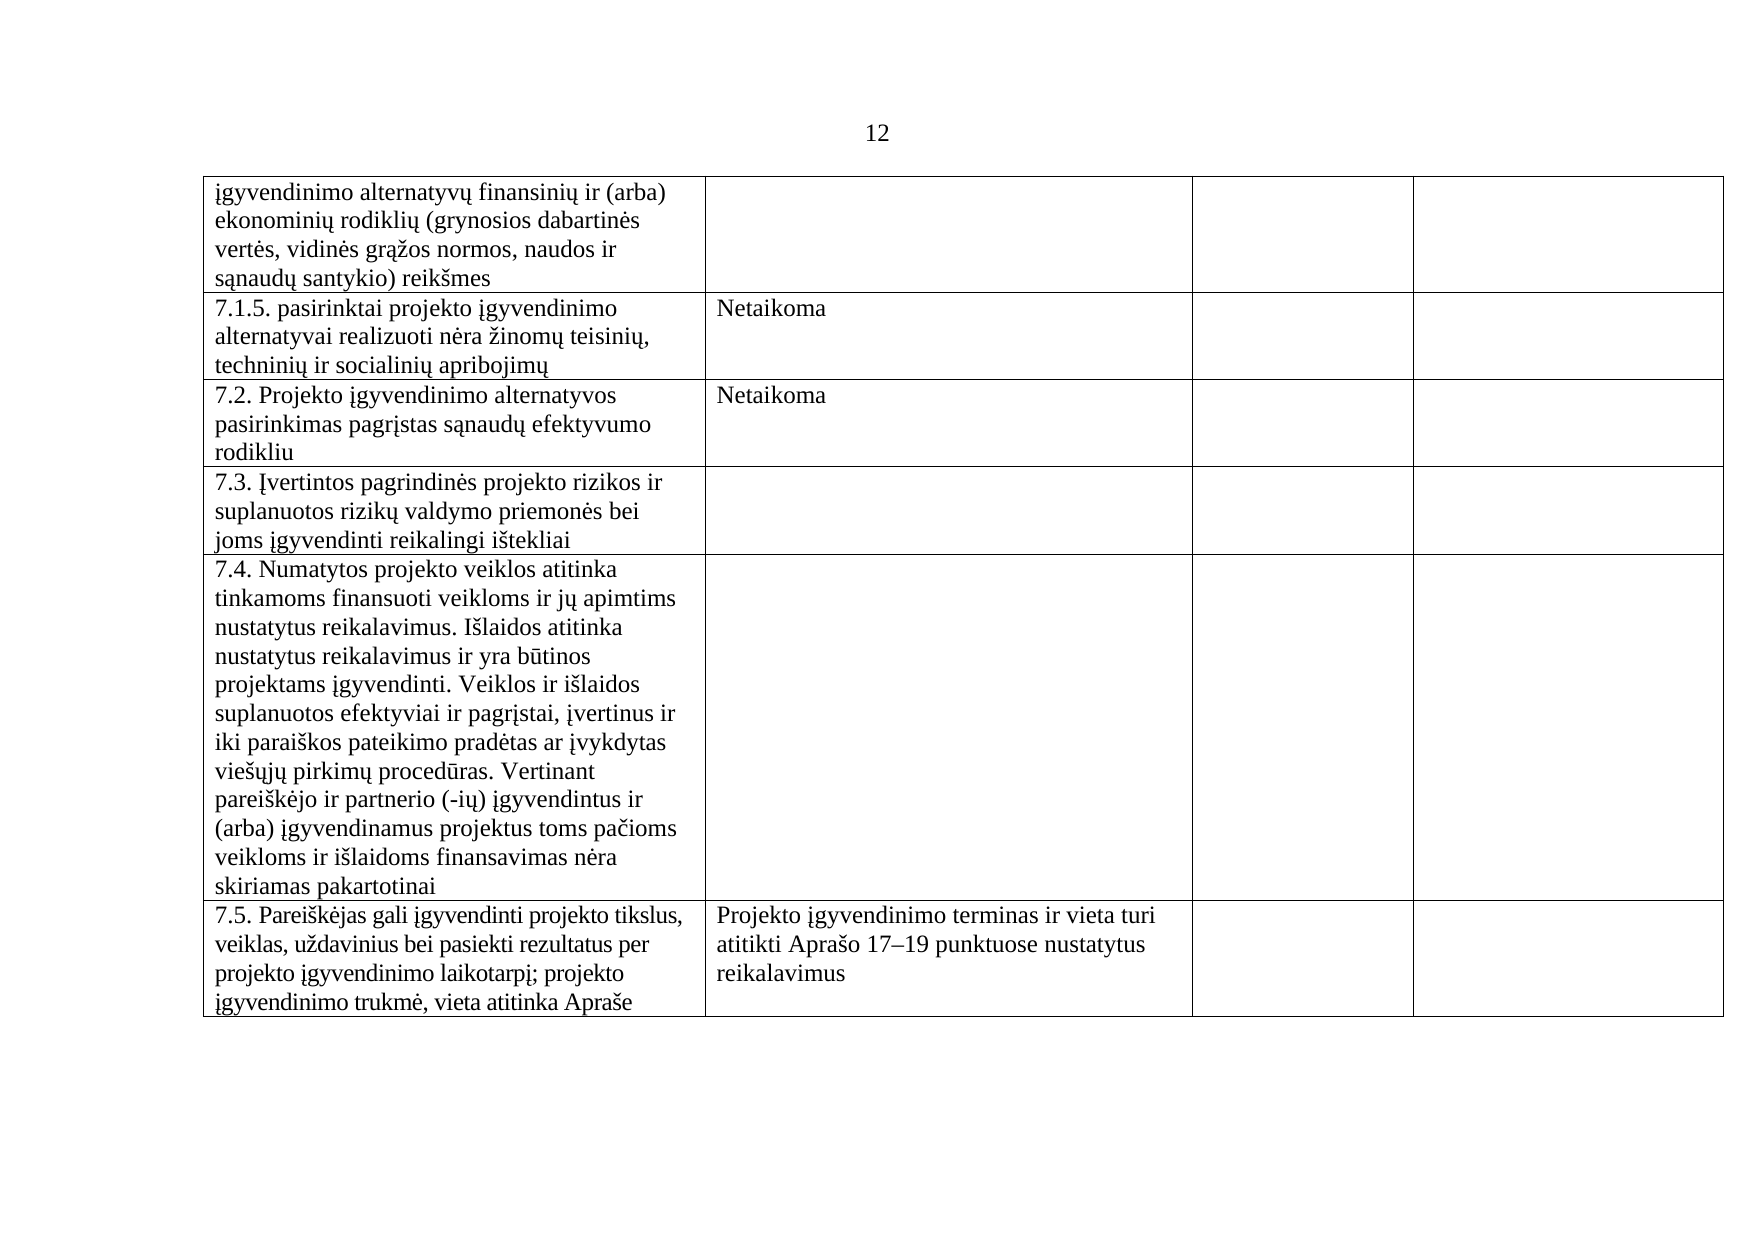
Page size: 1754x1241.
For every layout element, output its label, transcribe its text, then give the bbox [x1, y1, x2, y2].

table_cell [706, 177, 1192, 292]
table_cell [1414, 555, 1723, 899]
table_cell Netaikoma [706, 293, 1192, 379]
table_cell 7.5. Pareiškėjas gali įgyvendinti projekto tikslus, veiklas, uždavinius bei pasiekti rezultatus per projekto įgyvendinimo laikotarpį; projekto įgyvendinimo trukmė, vieta atitinka Apraše [204, 901, 705, 1016]
table_cell [1193, 467, 1413, 553]
table_cell įgyvendinimo alternatyvų finansinių ir (arba) ekonominių rodiklių (grynosios dabartinės vertės, vidinės grąžos normos, naudos ir sąnaudų santykio) reikšmes [204, 177, 705, 292]
table_cell [1414, 177, 1723, 292]
table_cell [1414, 901, 1723, 1016]
table_cell 7.3. Įvertintos pagrindinės projekto rizikos ir suplanuotos rizikų valdymo priemonės bei joms įgyvendinti reikalingi ištekliai [204, 467, 705, 553]
table_cell [706, 555, 1192, 899]
table_cell [1193, 293, 1413, 379]
table_cell [1193, 177, 1413, 292]
table_cell [1193, 380, 1413, 466]
table_cell 7.1.5. pasirinktai projekto įgyvendinimo alternatyvai realizuoti nėra žinomų teisinių, techninių ir socialinių apribojimų [204, 293, 705, 379]
table_cell 7.2. Projekto įgyvendinimo alternatyvos pasirinkimas pagrįstas sąnaudų efektyvumo rodikliu [204, 380, 705, 466]
table_cell [1414, 380, 1723, 466]
table_cell [706, 467, 1192, 553]
table_cell Projekto įgyvendinimo terminas ir vieta turi atitikti Aprašo 17–19 punktuose nustatytus reikalavimus [706, 901, 1192, 1016]
table_cell [1193, 901, 1413, 1016]
table_cell Netaikoma [706, 380, 1192, 466]
table_cell [1193, 555, 1413, 899]
table_cell [1414, 467, 1723, 553]
table_cell 7.4. Numatytos projekto veiklos atitinka tinkamoms finansuoti veikloms ir jų apimtims nustatytus reikalavimus. Išlaidos atitinka nustatytus reikalavimus ir yra būtinos projektams įgyvendinti. Veiklos ir išlaidos suplanuotos efektyviai ir pagrįstai, įvertinus ir iki paraiškos pateikimo pradėtas ar įvykdytas viešųjų pirkimų procedūras. Vertinant pareiškėjo ir partnerio (-ių) įgyvendintus ir (arba) įgyvendinamus projektus toms pačioms veikloms ir išlaidoms finansavimas nėra skiriamas pakartotinai [204, 555, 705, 899]
table_cell [1414, 293, 1723, 379]
